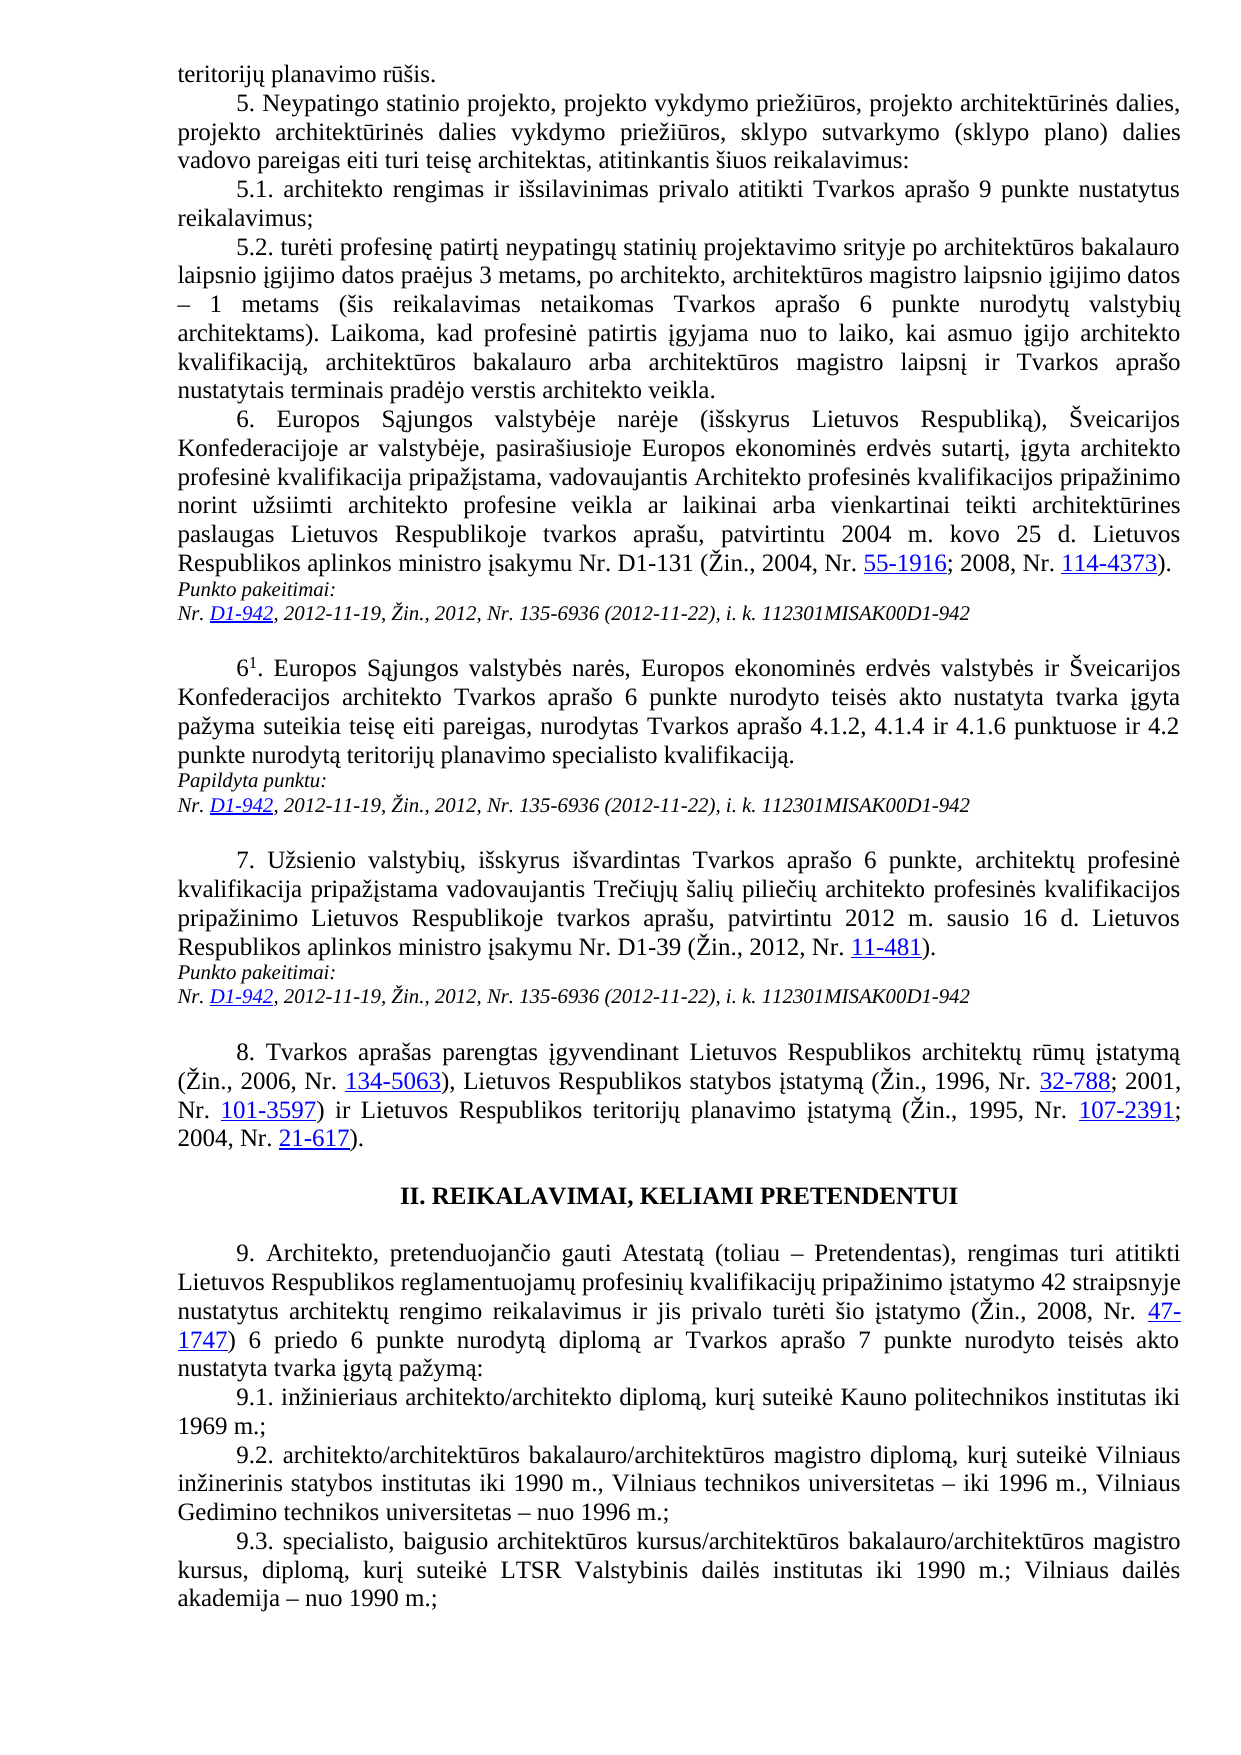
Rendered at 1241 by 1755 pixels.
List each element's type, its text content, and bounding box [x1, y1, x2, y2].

text Papildyta punktu: [177, 768, 1181, 792]
text II. REIKALAVIMAI, KELIAMI PRETENDENTUI [177, 1181, 1181, 1210]
text 5. Neypatingo statinio projekto, projekto vykdymo priežiūros, projekto architektūrinės dalies, projekto architektūrinės dalies vykdymo priežiūros, sklypo sutvarkymo (sklypo plano) dalies vadovo pareigas eiti turi teisę architektas, atitinkantis šiuos reikalavimus: [177, 88, 1181, 174]
text 9.3. specialisto, baigusio architektūros kursus/architektūros bakalauro/architektūros magistro kursus, diplomą, kurį suteikė LTSR Valstybinis dailės institutas iki 1990 m.; Vilniaus dailės akademija – nuo 1990 m.; [177, 1526, 1181, 1612]
text Nr. D1-942, 2012-11-19, Žin., 2012, Nr. 135-6936 (2012-11-22), i. k. 112301MISAK00D1-942 [177, 984, 1181, 1008]
text Nr. D1-942, 2012-11-19, Žin., 2012, Nr. 135-6936 (2012-11-22), i. k. 112301MISAK00D1-942 [177, 792, 1181, 817]
text Punkto pakeitimai: [177, 577, 1181, 601]
text 9.1. inžinieriaus architekto/architekto diplomą, kurį suteikė Kauno politechnikos institutas iki 1969 m.; [177, 1382, 1181, 1440]
text Nr. D1-942, 2012-11-19, Žin., 2012, Nr. 135-6936 (2012-11-22), i. k. 112301MISAK00D1-942 [177, 601, 1181, 625]
text 61. Europos Sąjungos valstybės narės, Europos ekonominės erdvės valstybės ir Šveicarijos Konfederacijos architekto Tvarkos aprašo 6 punkte nurodyto teisės akto nustatyta tvarka įgyta pažyma suteikia teisę eiti pareigas, nurodytas Tvarkos aprašo 4.1.2, 4.1.4 ir 4.1.6 punktuose ir 4.2 punkte nurodytą teritorijų planavimo specialisto kvalifikaciją. [177, 653, 1181, 768]
text 9.2. architekto/architektūros bakalauro/architektūros magistro diplomą, kurį suteikė Vilniaus inžinerinis statybos institutas iki 1990 m., Vilniaus technikos universitetas – iki 1996 m., Vilniaus Gedimino technikos universitetas – nuo 1996 m.; [177, 1440, 1181, 1526]
text 5.2. turėti profesinę patirtį neypatingų statinių projektavimo srityje po architektūros bakalauro laipsnio įgijimo datos praėjus 3 metams, po architekto, architektūros magistro laipsnio įgijimo datos – 1 metams (šis reikalavimas netaikomas Tvarkos aprašo 6 punkte nurodytų valstybių architektams). Laikoma, kad profesinė patirtis įgyjama nuo to laiko, kai asmuo įgijo architekto kvalifikaciją, architektūros bakalauro arba architektūros magistro laipsnį ir Tvarkos aprašo nustatytais terminais pradėjo verstis architekto veikla. [177, 232, 1181, 404]
text 6. Europos Sąjungos valstybėje narėje (išskyrus Lietuvos Respubliką), Šveicarijos Konfederacijoje ar valstybėje, pasirašiusioje Europos ekonominės erdvės sutartį, įgyta architekto profesinė kvalifikacija pripažįstama, vadovaujantis Architekto profesinės kvalifikacijos pripažinimo norint užsiimti architekto profesine veikla ar laikinai arba vienkartinai teikti architektūrines paslaugas Lietuvos Respublikoje tvarkos aprašu, patvirtintu 2004 m. kovo 25 d. Lietuvos Respublikos aplinkos ministro įsakymu Nr. D1-131 (Žin., 2004, Nr. 55-1916; 2008, Nr. 114-4373). [177, 404, 1181, 577]
text teritorijų planavimo rūšis. [177, 59, 1181, 88]
text 9. Architekto, pretenduojančio gauti Atestatą (toliau – Pretendentas), rengimas turi atitikti Lietuvos Respublikos reglamentuojamų profesinių kvalifikacijų pripažinimo įstatymo 42 straipsnyje nustatytus architektų rengimo reikalavimus ir jis privalo turėti šio įstatymo (Žin., 2008, Nr. 47-1747) 6 priedo 6 punkte nurodytą diplomą ar Tvarkos aprašo 7 punkte nurodyto teisės akto nustatyta tvarka įgytą pažymą: [177, 1238, 1181, 1382]
text 5.1. architekto rengimas ir išsilavinimas privalo atitikti Tvarkos aprašo 9 punkte nustatytus reikalavimus; [177, 174, 1181, 232]
text Punkto pakeitimai: [177, 960, 1181, 984]
text 7. Užsienio valstybių, išskyrus išvardintas Tvarkos aprašo 6 punkte, architektų profesinė kvalifikacija pripažįstama vadovaujantis Trečiųjų šalių piliečių architekto profesinės kvalifikacijos pripažinimo Lietuvos Respublikoje tvarkos aprašu, patvirtintu 2012 m. sausio 16 d. Lietuvos Respublikos aplinkos ministro įsakymu Nr. D1-39 (Žin., 2012, Nr. 11-481). [177, 845, 1181, 960]
text 8. Tvarkos aprašas parengtas įgyvendinant Lietuvos Respublikos architektų rūmų įstatymą (Žin., 2006, Nr. 134-5063), Lietuvos Respublikos statybos įstatymą (Žin., 1996, Nr. 32-788; 2001, Nr. 101-3597) ir Lietuvos Respublikos teritorijų planavimo įstatymą (Žin., 1995, Nr. 107-2391; 2004, Nr. 21-617). [177, 1037, 1181, 1152]
